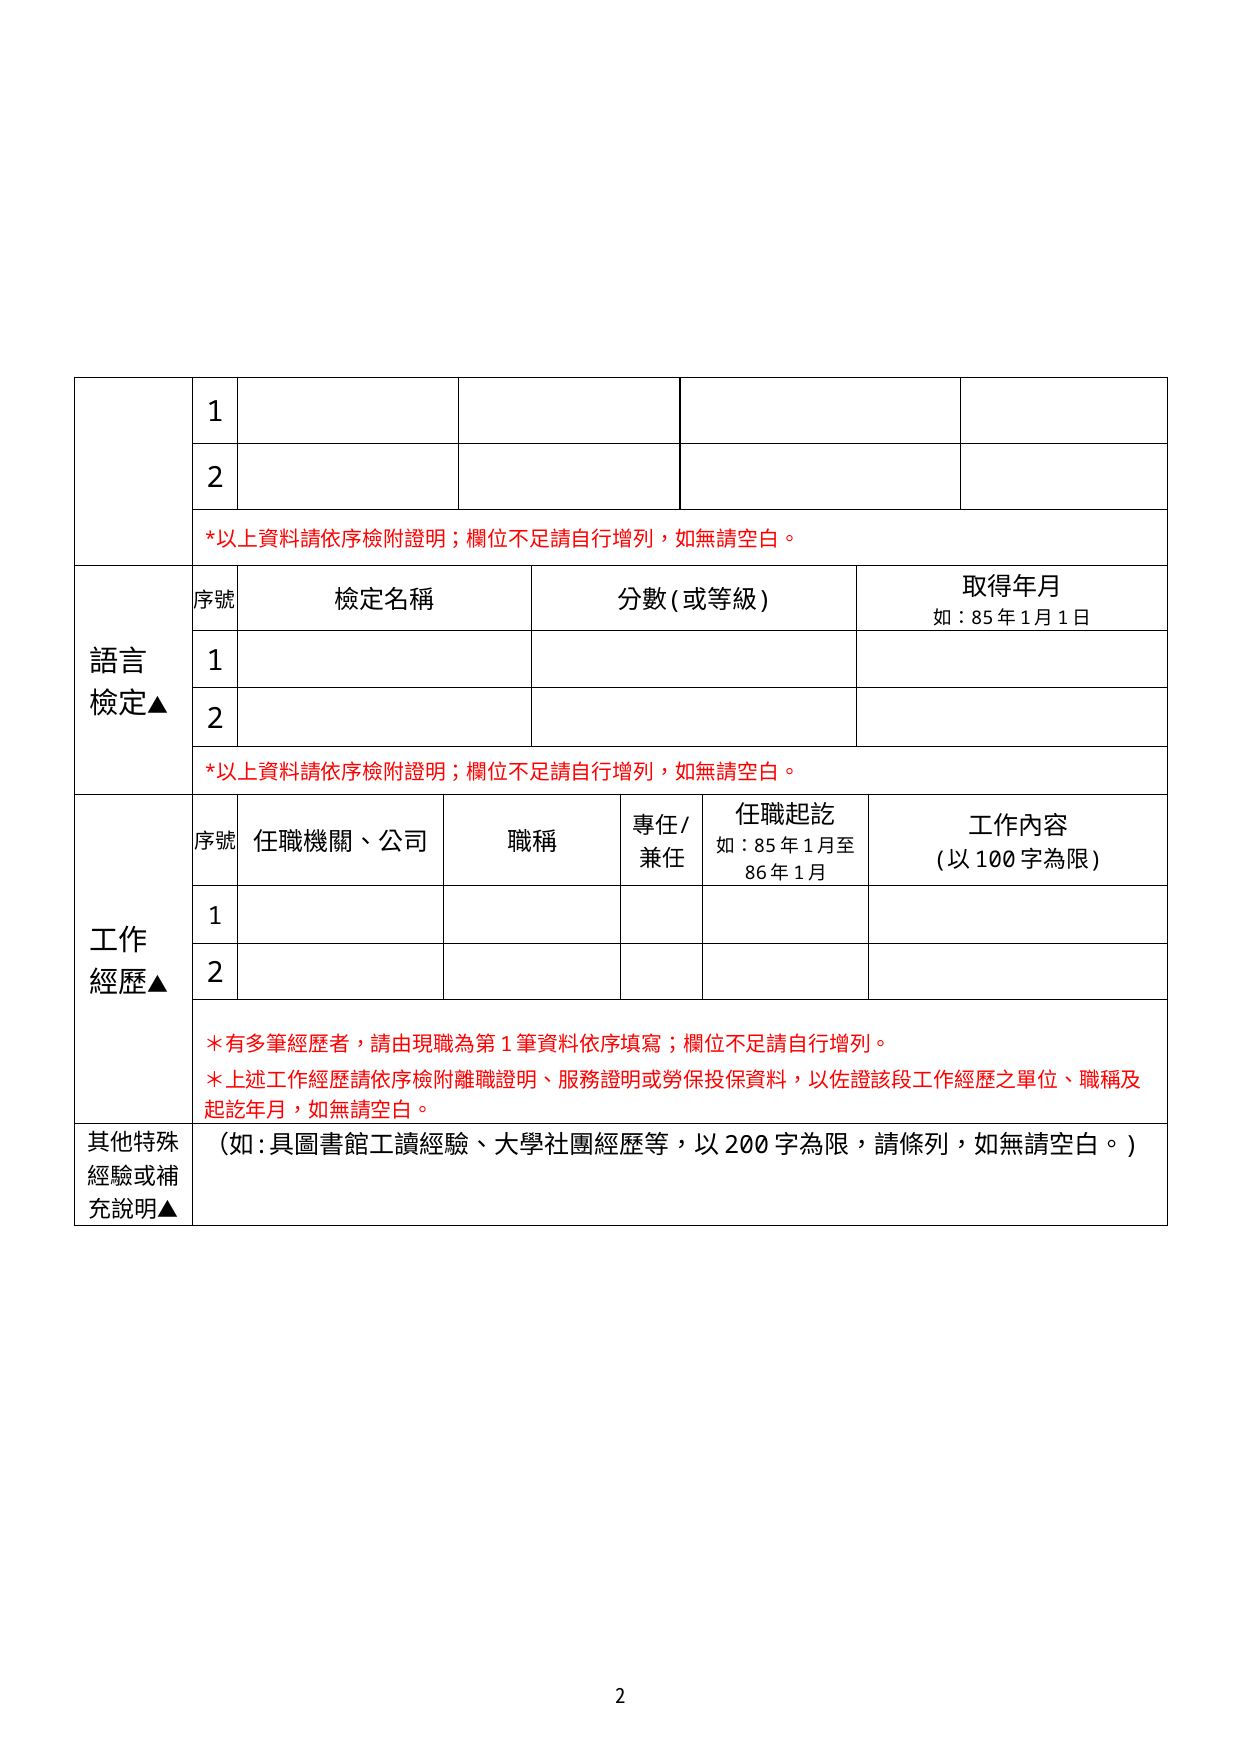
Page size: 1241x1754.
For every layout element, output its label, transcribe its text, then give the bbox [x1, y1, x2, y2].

table_cell [681, 378, 960, 443]
table_cell [238, 378, 458, 443]
table_cell [621, 944, 702, 999]
table_cell [532, 631, 856, 687]
table_cell 2 [193, 688, 237, 746]
table_cell （如:具圖書館工讀經驗、大學社團經歷等，以200字為限，請條列，如無請空白。) [193, 1124, 1167, 1225]
table_cell 取得年月 如：85年1月1日 [857, 566, 1167, 630]
table_cell [238, 688, 531, 746]
table_cell ＊有多筆經歷者，請由現職為第1筆資料依序填寫；欄位不足請自行增列。 ＊上述工作經歷請依序檢附離職證明、服務證明或勞保投保資料，以佐證該段工作經歷之單位、職稱及起訖年月，如無請空白。 [193, 1000, 1167, 1123]
table_cell [869, 944, 1167, 999]
table_cell [532, 688, 856, 746]
table_cell [459, 378, 679, 443]
table_cell 任職機關、公司 [238, 795, 443, 885]
table_cell [961, 444, 1167, 508]
table_cell [703, 944, 868, 999]
table_cell [621, 886, 702, 942]
table_cell 任職起訖 如：85年1月至86年1月 [703, 795, 868, 885]
table_cell 序號 [193, 795, 237, 885]
table_cell [857, 631, 1167, 687]
table_cell [459, 444, 679, 508]
table_cell 工作內容 (以100字為限) [869, 795, 1167, 885]
table_cell [238, 444, 458, 508]
table_cell 1 [193, 378, 237, 443]
table_cell [444, 944, 620, 999]
table_cell [238, 886, 443, 942]
table_cell [75, 378, 192, 565]
table_cell 2 [193, 944, 237, 999]
table_cell 1 [193, 631, 237, 687]
table_cell [238, 631, 531, 687]
table_cell 檢定名稱 [238, 566, 531, 630]
table_cell [444, 886, 620, 942]
table_cell 專任/兼任 [621, 795, 702, 885]
table_cell 分數(或等級) [532, 566, 856, 630]
table_cell *以上資料請依序檢附證明；欄位不足請自行增列，如無請空白。 [193, 510, 1167, 565]
table_cell 工作 經歷▲ [75, 795, 192, 1123]
table_cell [681, 444, 960, 508]
table_cell [703, 886, 868, 942]
table_cell 語言 檢定▲ [75, 566, 192, 793]
table_cell [857, 688, 1167, 746]
table_cell [961, 378, 1167, 443]
table_cell *以上資料請依序檢附證明；欄位不足請自行增列，如無請空白。 [193, 747, 1167, 793]
table_cell 1 [193, 886, 237, 942]
table_cell 其他特殊經驗或補充說明▲ [75, 1124, 192, 1225]
table_cell [869, 886, 1167, 942]
table_cell 序號 [193, 566, 237, 630]
table_cell 職稱 [444, 795, 620, 885]
table_cell [238, 944, 443, 999]
table_cell 2 [193, 444, 237, 508]
